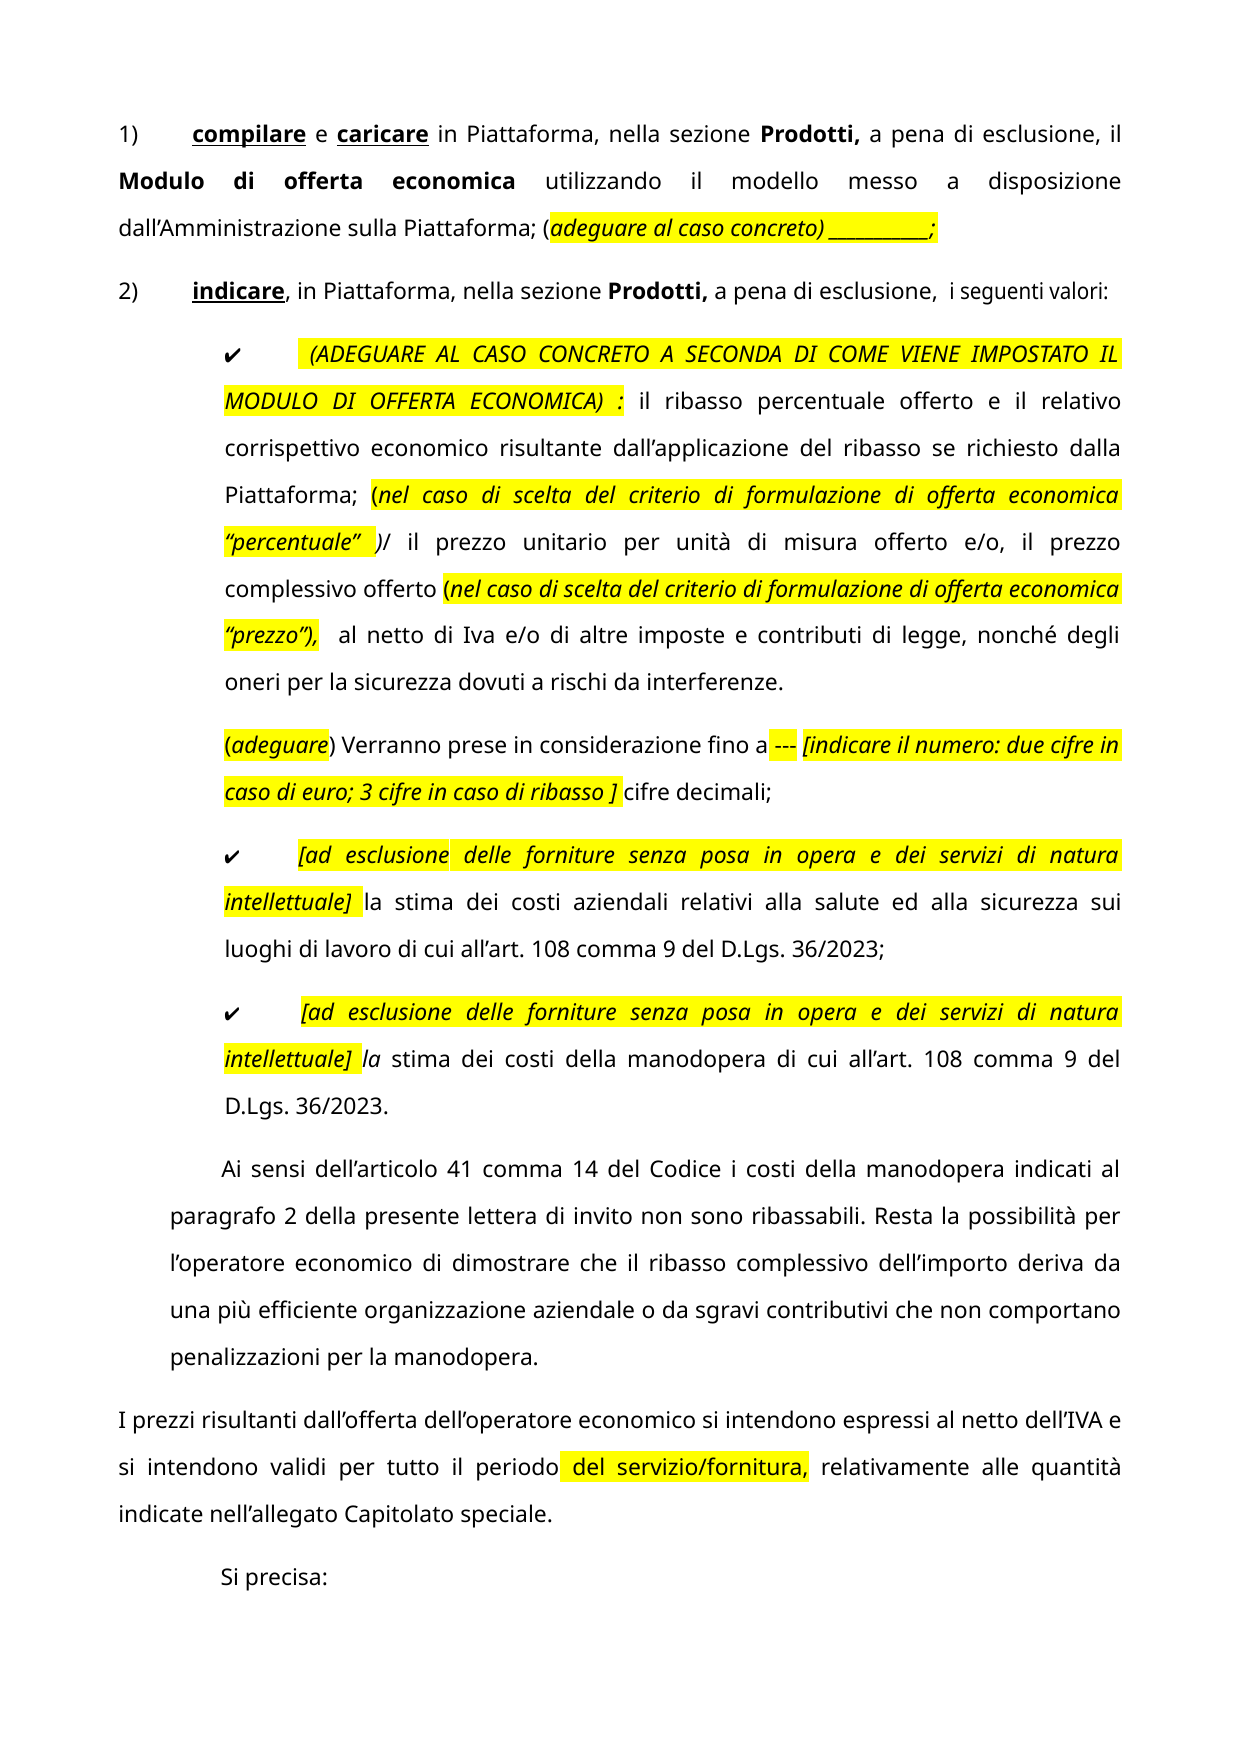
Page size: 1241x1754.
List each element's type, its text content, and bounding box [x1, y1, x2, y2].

list (ADEGUARE AL CASO CONCRETO A SECONDA DI COME VIENE IMPOSTATO IL MODULO DI OFFERTA ECONOMICA) : il ribasso percentuale offerto e il relativo corrispettivo economico risultante dall’applicazione del ribasso se richiesto dalla Piattaforma; (nel caso di scelta del criterio di formulazione di offerta economica “percentuale” )/ il prezzo unitario per unità di misura offerto e/o, il prezzo complessivo offerto (nel caso di scelta del criterio di formulazione di offerta economica “prezzo”), al netto di Iva e/o di altre imposte e contributi di legge, nonché degli oneri per la sicurezza dovuti a rischi da interferenze. [224, 338, 1122, 697]
text 1) compilare e caricare in Piattaforma, nella sezione Prodotti, a pena di esclusione, il Modulo di offerta economica utilizzando il modello messo a disposizione dall’Amministrazione sulla Piattaforma; (adeguare al caso concreto) ___________; [118, 118, 1122, 243]
text 2) indicare, in Piattaforma, nella sezione Prodotti, a pena di esclusione, i seguenti valori: [118, 275, 1122, 306]
list [ad esclusione delle forniture senza posa in opera e dei servizi di natura intellettuale] la stima dei costi della manodopera di cui all’art. 108 comma 9 del D.Lgs. 36/2023. [224, 996, 1122, 1121]
list [ad esclusione delle forniture senza posa in opera e dei servizi di natura intellettuale] la stima dei costi aziendali relativi alla salute ed alla sicurezza sui luoghi di lavoro di cui all’art. 108 comma 9 del D.Lgs. 36/2023; [224, 839, 1122, 964]
list Si precisa: [183, 1561, 1122, 1592]
list (adeguare) Verranno prese in considerazione fino a --- [indicare il numero: due cifre in caso di euro; 3 cifre in caso di ribasso ] cifre decimali; [224, 729, 1122, 807]
text I prezzi risultanti dall’offerta dell’operatore economico si intendono espressi al netto dell’IVA e si intendono validi per tutto il periodo del servizio/fornitura, relativamente alle quantità indicate nell’allegato Capitolato speciale. [118, 1404, 1122, 1529]
list Ai sensi dell’articolo 41 comma 14 del Codice i costi della manodopera indicati al paragrafo 2 della presente lettera di invito non sono ribassabili. Resta la possibilità per l’operatore economico di dimostrare che il ribasso complessivo dell’importo deriva da una più efficiente organizzazione aziendale o da sgravi contributivi che non comportano penalizzazioni per la manodopera. [140, 1153, 1122, 1372]
